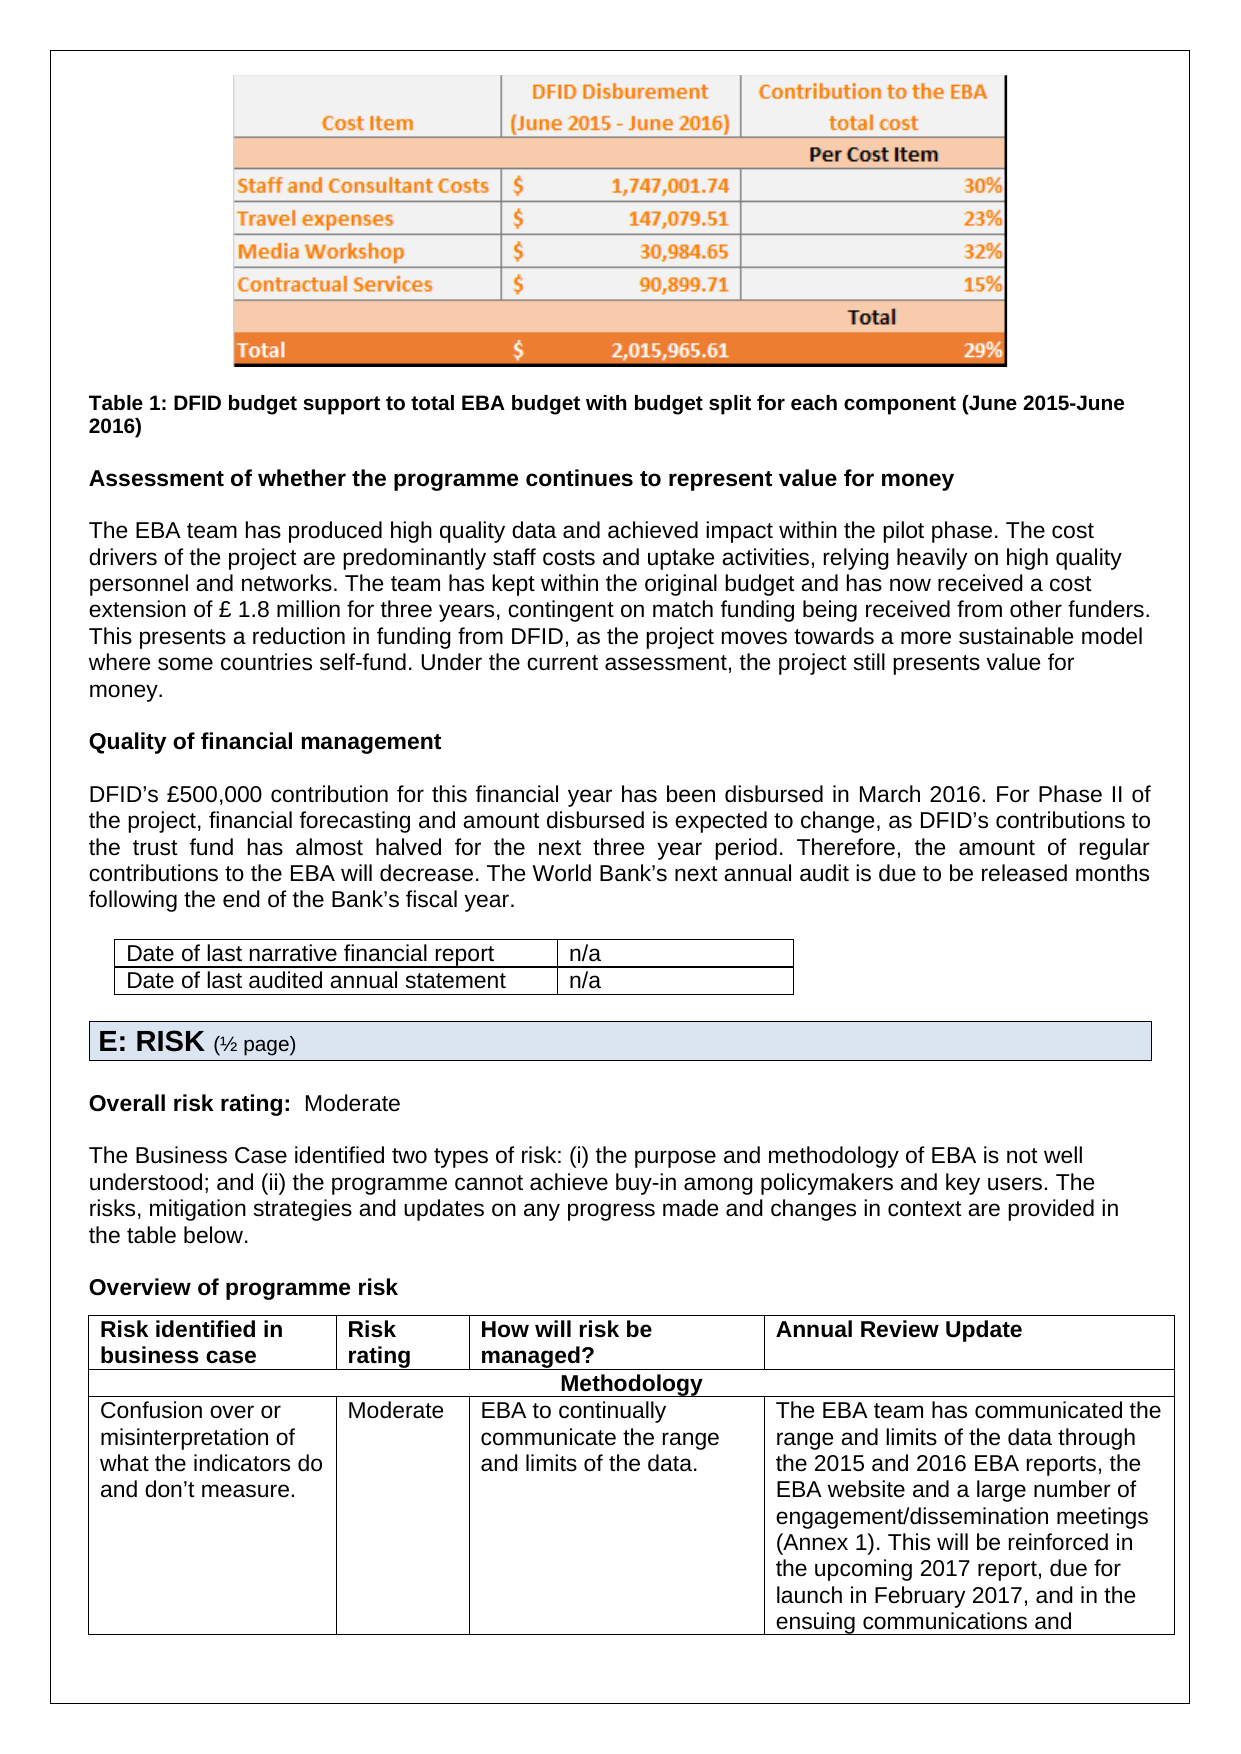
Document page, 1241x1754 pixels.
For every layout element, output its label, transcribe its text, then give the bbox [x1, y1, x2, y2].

text Assessment of whether the programme continues to represent value for money [89, 465, 1152, 491]
table_cell Date of last audited annual statement [115, 968, 557, 994]
table_header Date of last narrative financial report [115, 940, 557, 966]
table_header Annual Review Update [765, 1316, 1174, 1369]
text E: RISK (½ page) [90, 1022, 1151, 1060]
text The EBA team has produced high quality data and achieved impact within the pilot phase. The cost drivers of the project are predominantly staff costs and uptake activities, relying heavily on high quality personnel and networks. The team has kept within the original budget and has now received a cost extension of £ 1.8 million for three years, contingent on match funding being received from other funders. This presents a reduction in funding from DFID, as the project moves towards a more sustainable model where some countries self-fund. Under the current assessment, the project still presents value for money. [89, 517, 1152, 702]
table_cell The EBA team has communicated the range and limits of the data through the 2015 and 2016 EBA reports, the EBA website and a large number of engagement/dissemination meetings (Annex 1). This will be reinforced in the upcoming 2017 report, due for launch in February 2017, and in the ensuing communications and [765, 1397, 1174, 1634]
table_header Risk identified in business case [89, 1316, 336, 1369]
text Table 1: DFID budget support to total EBA budget with budget split for each component (June 2015-June 2016) [89, 390, 1152, 438]
table_header n/a [558, 940, 793, 966]
table_cell Methodology [89, 1370, 1174, 1396]
text Overview of programme risk [89, 1274, 1152, 1301]
table_header Risk rating [337, 1316, 469, 1369]
table_cell EBA to continually communicate the range and limits of the data. [470, 1397, 764, 1634]
text Quality of financial management [89, 728, 1152, 754]
table_cell Moderate [337, 1397, 469, 1634]
text DFID’s £500,000 contribution for this financial year has been disbursed in March 2016. For Phase II of the project, financial forecasting and amount disbursed is expected to change, as DFID’s contributions to the trust fund has almost halved for the next three year period. Therefore, the amount of regular contributions to the EBA will decrease. The World Bank’s next annual audit is due to be released months following the end of the Bank’s fiscal year. [89, 781, 1152, 913]
table_header How will risk be managed? [470, 1316, 764, 1369]
table_cell n/a [558, 968, 793, 994]
table_cell Confusion over or misinterpretation of what the indicators do and don’t measure. [89, 1397, 336, 1634]
text The Business Case identified two types of risk: (i) the purpose and methodology of EBA is not well understood; and (ii) the programme cannot achieve buy-in among policymakers and key users. The risks, mitigation strategies and updates on any progress made and changes in context are provided in the table below. [89, 1142, 1152, 1248]
text Overall risk rating: Moderate [89, 1090, 1152, 1116]
